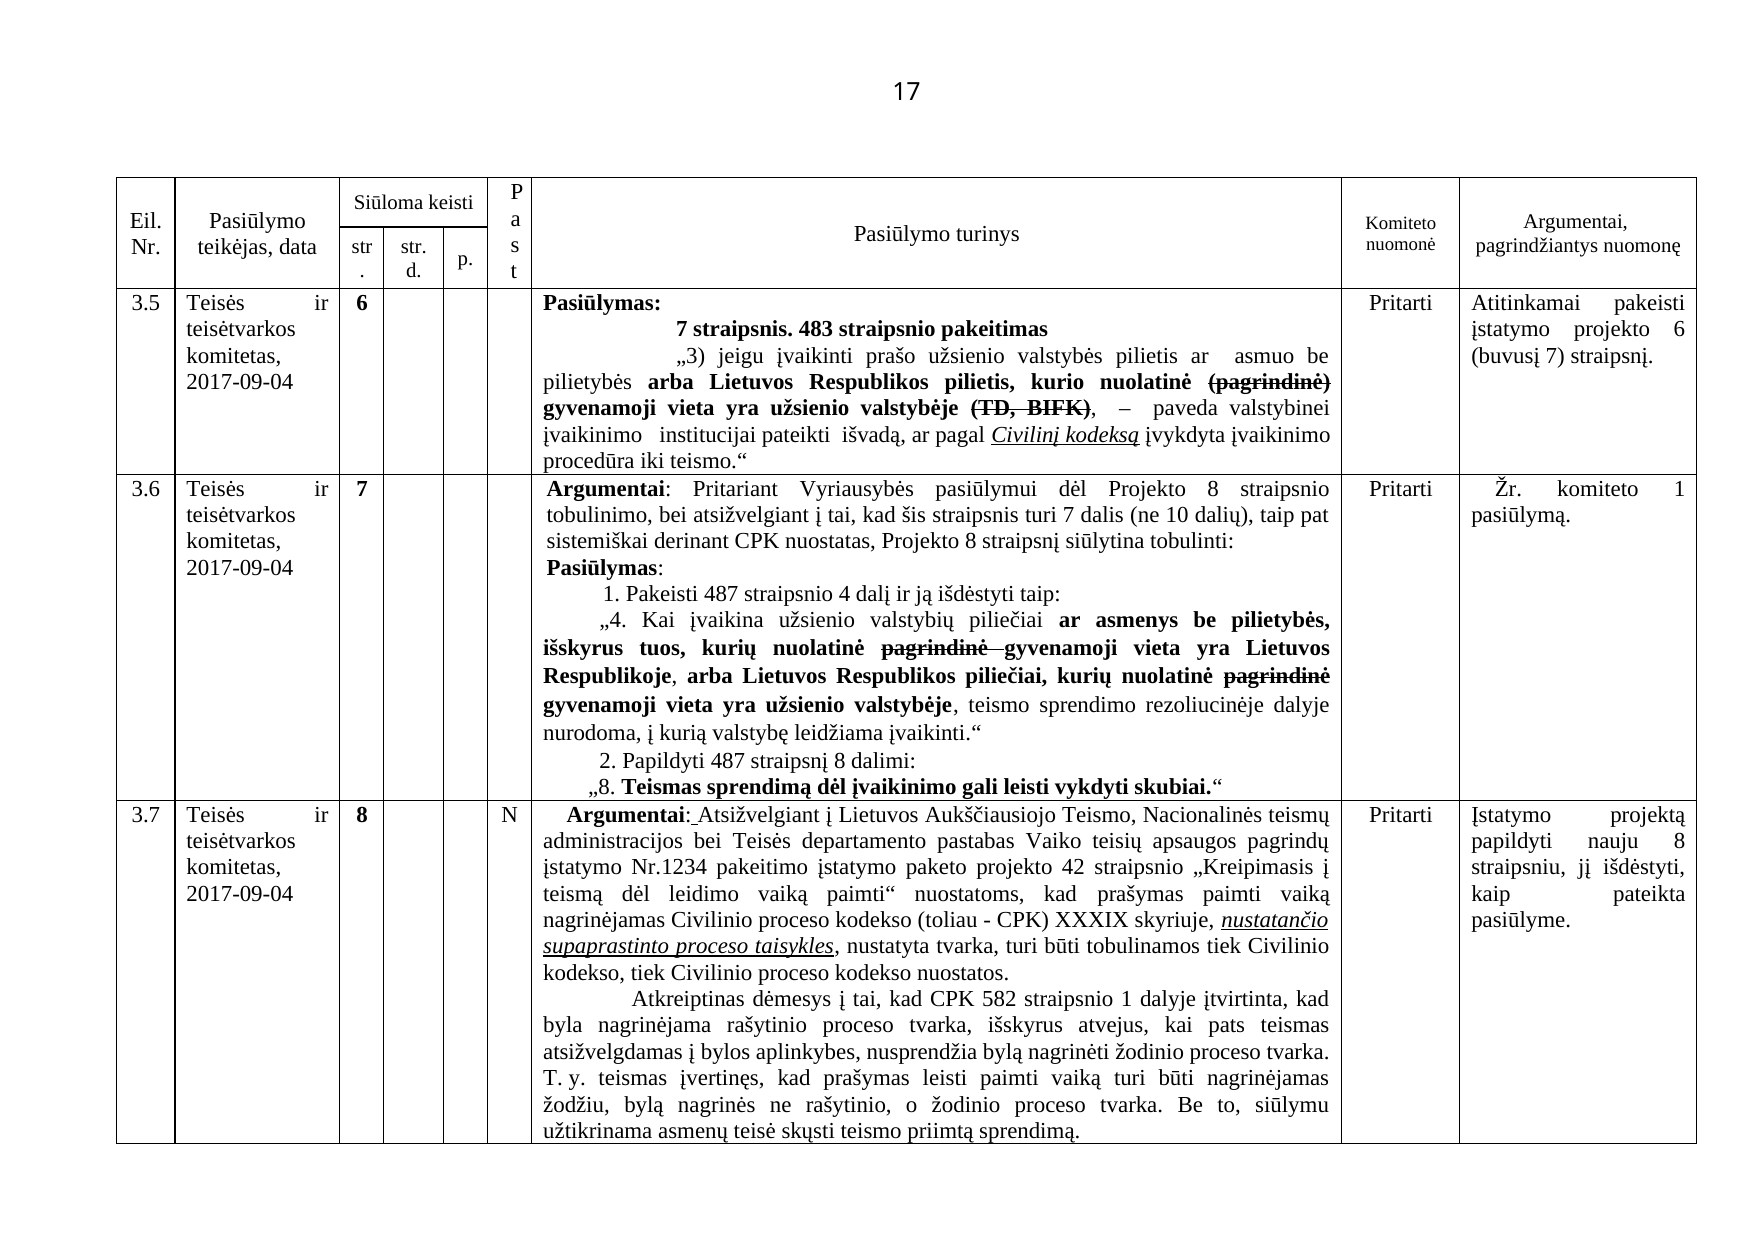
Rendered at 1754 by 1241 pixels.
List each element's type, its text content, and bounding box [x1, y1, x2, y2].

table_cell Įstatymo projektą papildyti nauju 8 straipsniu, jį išdėstyti, kaip pateikta pasiūlyme. [1460, 801, 1696, 1143]
table_cell Žr. komiteto 1 pasiūlymą. [1460, 475, 1696, 800]
table_cell 8 [340, 801, 383, 1143]
table_cell str. d. [384, 228, 443, 288]
table_cell 3.7 [117, 801, 174, 1143]
table_cell Atitinkamai pakeisti įstatymo projekto 6 (buvusį 7) straipsnį. [1460, 289, 1696, 473]
table_cell [488, 289, 531, 473]
table_cell Teisės ir teisėtvarkos komitetas, 2017-09-04 [176, 475, 339, 800]
table_cell Pritarti [1342, 801, 1459, 1143]
table_header Eil. Nr. [117, 178, 174, 288]
table_cell [444, 475, 487, 800]
table_header Pastabos [488, 178, 531, 288]
table_cell Pritarti [1342, 289, 1459, 473]
table_cell Teisės ir teisėtvarkos komitetas, 2017-09-04 [176, 289, 339, 473]
table_cell [384, 475, 443, 800]
table_cell 7 [340, 475, 383, 800]
table_cell str. [340, 228, 383, 288]
table_cell p. [444, 228, 487, 288]
table_cell Pritarti [1342, 475, 1459, 800]
table_cell 6 [340, 289, 383, 473]
table_cell [444, 801, 487, 1143]
table_header Komiteto nuomonė [1342, 178, 1459, 288]
table_header Pasiūlymo turinys [532, 178, 1341, 288]
table_header Siūloma keisti [340, 178, 487, 226]
table_cell Argumentai: Atsižvelgiant į Lietuvos Aukščiausiojo Teismo, Nacionalinės teismų administracijos bei Teisės departamento pastabas Vaiko teisių apsaugos pagrindų įstatymo Nr.1234 pakeitimo įstatymo paketo projekto 42 straipsnio „Kreipimasis į teismą dėl leidimo vaiką paimti“ nuostatoms, kad prašymas paimti vaiką nagrinėjamas Civilinio proceso kodekso (toliau - CPK) XXXIX skyriuje, nustatančio supaprastinto proceso taisykles, nustatyta tvarka, turi būti tobulinamos tiek Civilinio kodekso, tiek Civilinio proceso kodekso nuostatos. Atkreiptinas dėmesys į tai, kad CPK 582 straipsnio 1 dalyje įtvirtinta, kad byla nagrinėjama rašytinio proceso tvarka, išskyrus atvejus, kai pats teismas atsižvelgdamas į bylos aplinkybes, nusprendžia bylą nagrinėti žodinio proceso tvarka. T. y. teismas įvertinęs, kad prašymas leisti paimti vaiką turi būti nagrinėjamas žodžiu, bylą nagrinės ne rašytinio, o žodinio proceso tvarka. Be to, siūlymu užtikrinama asmenų teisė skųsti teismo priimtą sprendimą. [532, 801, 1341, 1143]
table_cell [488, 475, 531, 800]
table_cell N [488, 801, 531, 1143]
table_cell [384, 801, 443, 1143]
table_cell Teisės ir teisėtvarkos komitetas, 2017-09-04 [176, 801, 339, 1143]
table_header Pasiūlymo teikėjas, data [176, 178, 339, 288]
table_header Argumentai, pagrindžiantys nuomonę [1460, 178, 1696, 288]
table_cell [384, 289, 443, 473]
table_cell 3.6 [117, 475, 174, 800]
table_cell Pasiūlymas: 7 straipsnis. 483 straipsnio pakeitimas „3) jeigu įvaikinti prašo užsienio valstybės pilietis ar asmuo be pilietybės arba Lietuvos Respublikos pilietis, kurio nuolatinė (pagrindinė) gyvenamoji vieta yra užsienio valstybėje (TD, BIFK), – paveda valstybinei įvaikinimo institucijai pateikti išvadą, ar pagal Civilinį kodeksą įvykdyta įvaikinimo procedūra iki teismo.“ [532, 289, 1341, 473]
table_cell Argumentai: Pritariant Vyriausybės pasiūlymui dėl Projekto 8 straipsnio tobulinimo, bei atsižvelgiant į tai, kad šis straipsnis turi 7 dalis (ne 10 dalių), taip pat sistemiškai derinant CPK nuostatas, Projekto 8 straipsnį siūlytina tobulinti: Pasiūlymas: 1. Pakeisti 487 straipsnio 4 dalį ir ją išdėstyti taip: „4. Kai įvaikina užsienio valstybių piliečiai ar asmenys be pilietybės, išskyrus tuos, kurių nuolatinė pagrindinė gyvenamoji vieta yra Lietuvos Respublikoje, arba Lietuvos Respublikos piliečiai, kurių nuolatinė pagrindinė gyvenamoji vieta yra užsienio valstybėje, teismo sprendimo rezoliucinėje dalyje nurodoma, į kurią valstybę leidžiama įvaikinti.“ 2. Papildyti 487 straipsnį 8 dalimi: „8. Teismas sprendimą dėl įvaikinimo gali leisti vykdyti skubiai.“ [532, 475, 1341, 800]
table_cell 3.5 [117, 289, 174, 473]
table_cell [444, 289, 487, 473]
